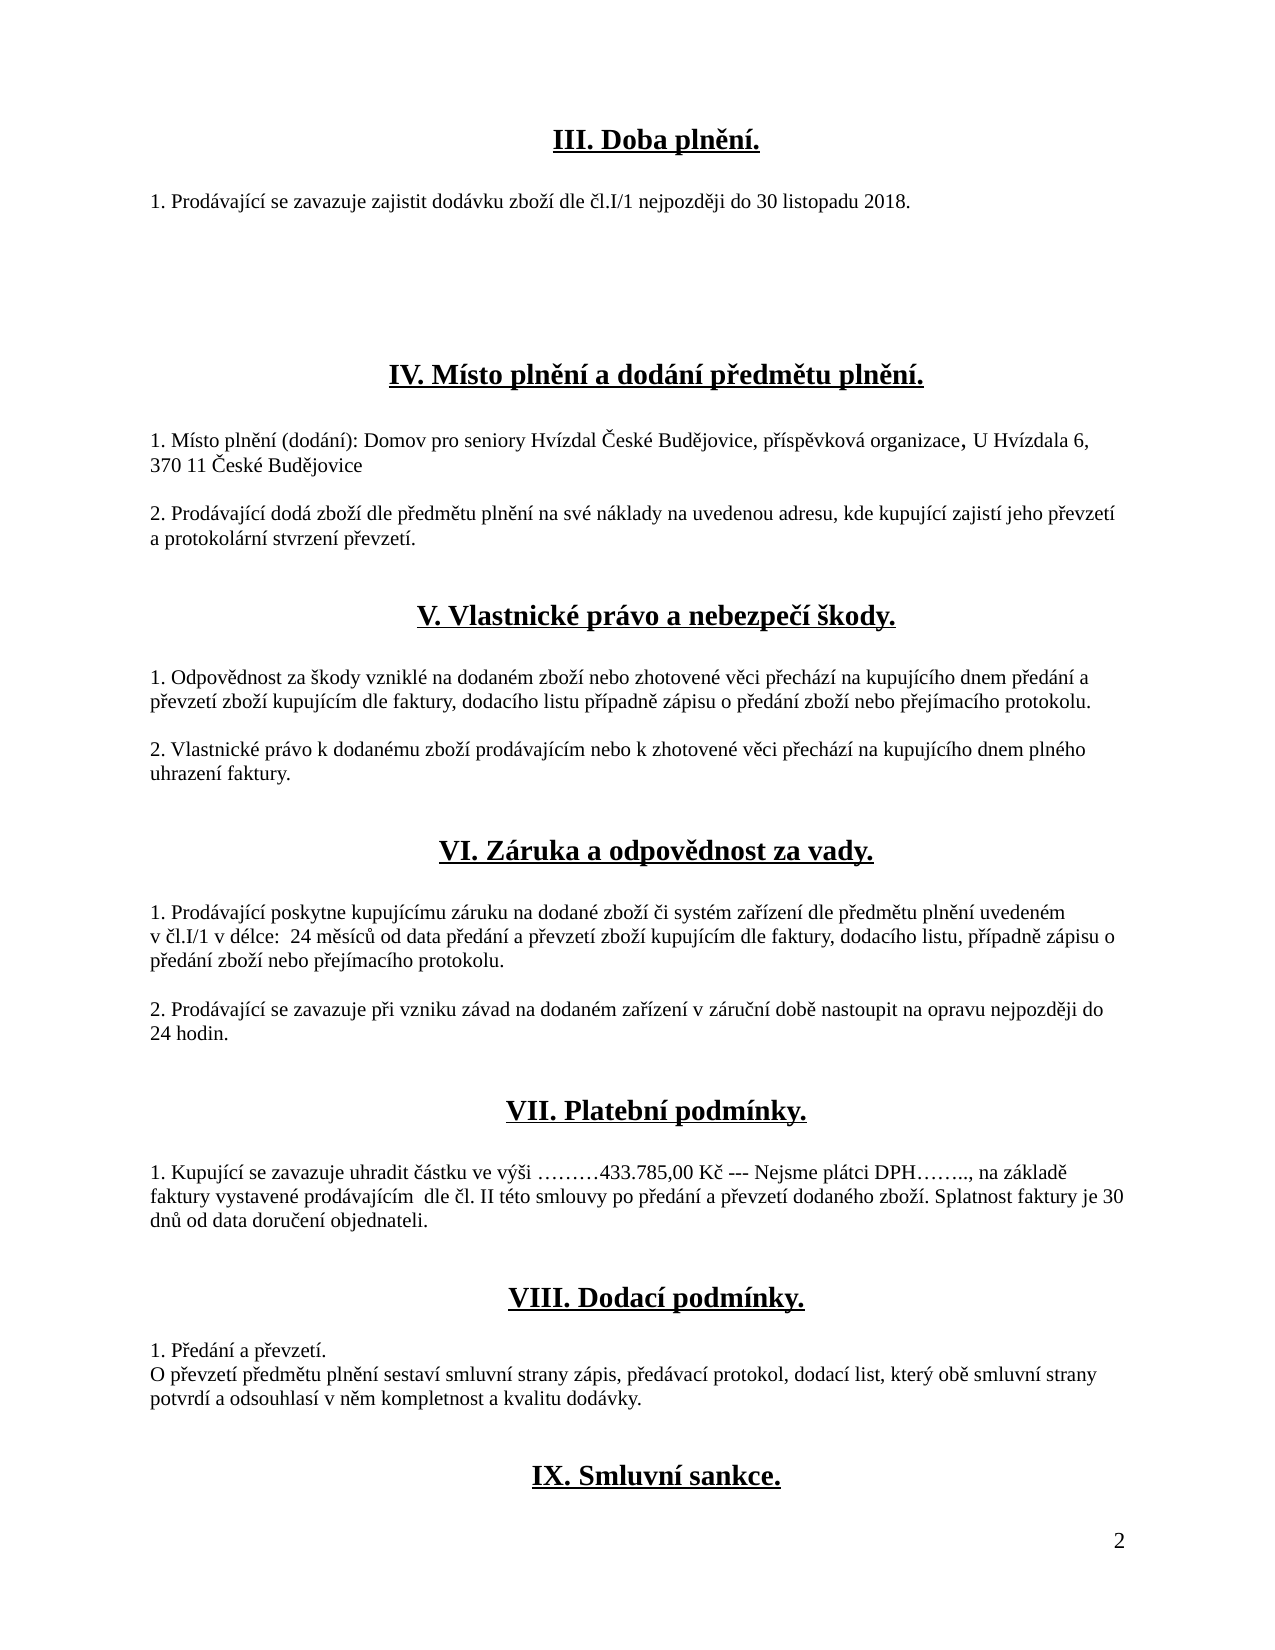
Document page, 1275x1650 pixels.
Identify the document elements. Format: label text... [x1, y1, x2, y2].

text 2. Vlastnické právo k dodanému zboží prodávajícím nebo k zhotovené věci přechází na kupujícího dnem plného uhrazení faktury. [150, 737, 1125, 785]
text 1. Prodávající poskytne kupujícímu záruku na dodané zboží či systém zařízení dle předmětu plnění uvedeném v čl.I/1 v délce: 24 měsíců od data předání a převzetí zboží kupujícím dle faktury, dodacího listu, případně zápisu o předání zboží nebo přejímacího protokolu. [150, 900, 1125, 972]
text 1. Místo plnění (dodání): Domov pro seniory Hvízdal České Budějovice, příspěvková organizace, U Hvízdala 6, 370 11 České Budějovice [150, 424, 1125, 477]
text 2. Prodávající dodá zboží dle předmětu plnění na své náklady na uvedenou adresu, kde kupující zajistí jeho převzetí a protokolární stvrzení převzetí. [150, 501, 1125, 549]
text 1. Prodávající se zavazuje zajistit dodávku zboží dle čl.I/1 nejpozději do 30 listopadu 2018. [150, 189, 1125, 213]
text 1. Kupující se zavazuje uhradit částku ve výši ………433.785,00 Kč --- Nejsme plátci DPH…….., na základě faktury vystavené prodávajícím dle čl. II této smlouvy po předání a převzetí dodaného zboží. Splatnost faktury je 30 dnů od data doručení objednateli. [150, 1160, 1125, 1232]
text O převzetí předmětu plnění sestaví smluvní strany zápis, předávací protokol, dodací list, který obě smluvní strany potvrdí a odsouhlasí v něm kompletnost a kvalitu dodávky. [150, 1362, 1125, 1410]
text 1. Předání a převzetí. [150, 1338, 1125, 1362]
text 1. Odpovědnost za škody vzniklé na dodaném zboží nebo zhotovené věci přechází na kupujícího dnem předání a převzetí zboží kupujícím dle faktury, dodacího listu případně zápisu o předání zboží nebo přejímacího protokolu. [150, 665, 1125, 713]
text 2. Prodávající se zavazuje při vzniku závad na dodaném zařízení v záruční době nastoupit na opravu nejpozději do 24 hodin. [150, 996, 1125, 1044]
text VII. Platební podmínky. [187, 1093, 1125, 1126]
text VI. Záruka a odpovědnost za vady. [187, 833, 1125, 867]
text IX. Smluvní sankce. [187, 1458, 1125, 1492]
text VIII. Dodací podmínky. [187, 1280, 1125, 1314]
text V. Vlastnické právo a nebezpečí škody. [187, 598, 1125, 631]
text IV. Místo plnění a dodání předmětu plnění. [187, 357, 1125, 391]
text III. Doba plnění. [187, 122, 1125, 155]
